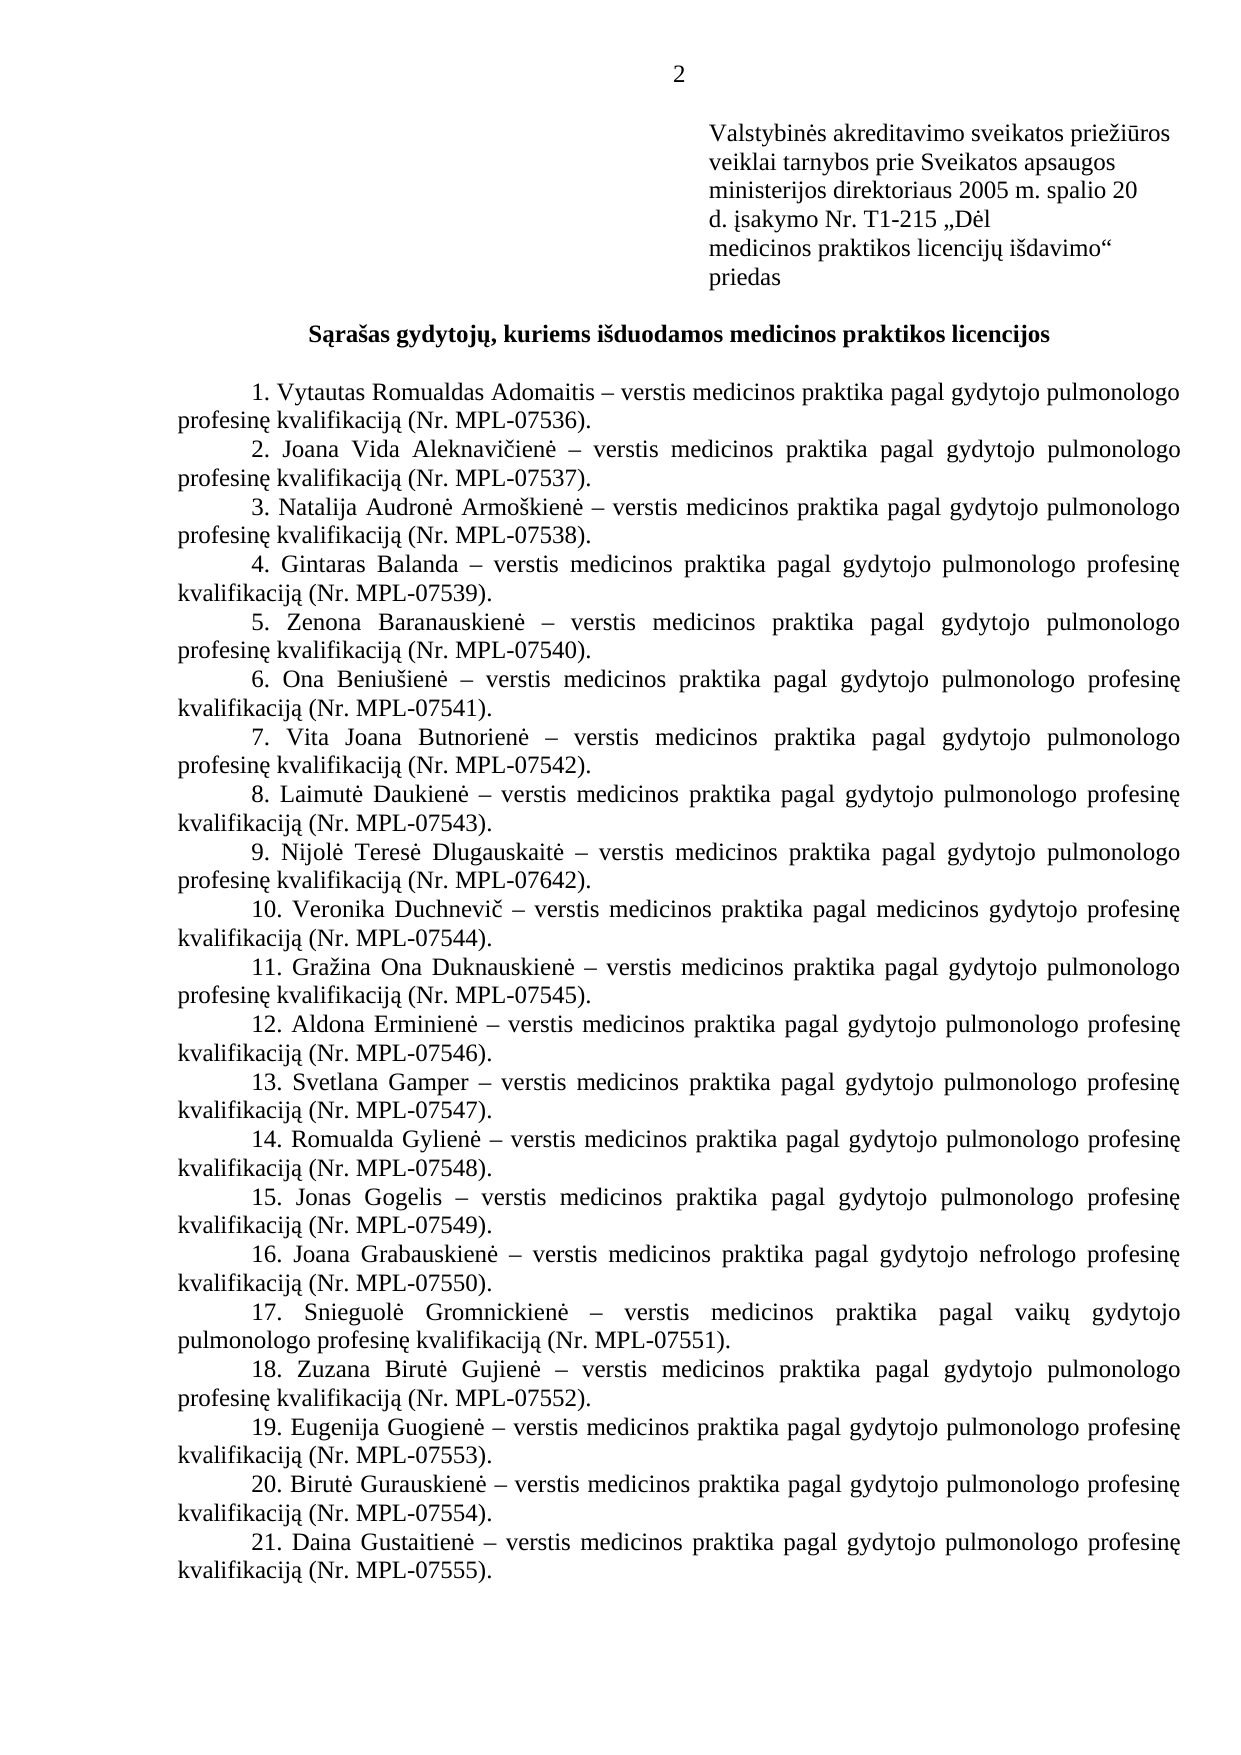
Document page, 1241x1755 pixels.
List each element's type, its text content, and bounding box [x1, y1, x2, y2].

text 8. Laimutė Daukienė – verstis medicinos praktika pagal gydytojo pulmonologo profesinę kvalifikaciją (Nr. MPL-07543). [177, 779, 1181, 837]
text 17. Snieguolė Gromnickienė – verstis medicinos praktika pagal vaikų gydytojo pulmonologo profesinę kvalifikaciją (Nr. MPL-07551). [177, 1297, 1181, 1354]
text Sąrašas gydytojų, kuriems išduodamos medicinos praktikos licencijos [177, 319, 1181, 348]
text 15. Jonas Gogelis – verstis medicinos praktika pagal gydytojo pulmonologo profesinę kvalifikaciją (Nr. MPL-07549). [177, 1182, 1181, 1239]
text medicinos praktikos licencijų išdavimo“ [177, 233, 1181, 262]
text 7. Vita Joana Butnorienė – verstis medicinos praktika pagal gydytojo pulmonologo profesinę kvalifikaciją (Nr. MPL-07542). [177, 722, 1181, 779]
text 14. Romualda Gylienė – verstis medicinos praktika pagal gydytojo pulmonologo profesinę kvalifikaciją (Nr. MPL-07548). [177, 1124, 1181, 1182]
text 4. Gintaras Balanda – verstis medicinos praktika pagal gydytojo pulmonologo profesinę kvalifikaciją (Nr. MPL-07539). [177, 549, 1181, 607]
text 9. Nijolė Teresė Dlugauskaitė – verstis medicinos praktika pagal gydytojo pulmonologo profesinę kvalifikaciją (Nr. MPL-07642). [177, 837, 1181, 894]
text 18. Zuzana Birutė Gujienė – verstis medicinos praktika pagal gydytojo pulmonologo profesinę kvalifikaciją (Nr. MPL-07552). [177, 1354, 1181, 1412]
text 11. Gražina Ona Duknauskienė – verstis medicinos praktika pagal gydytojo pulmonologo profesinę kvalifikaciją (Nr. MPL-07545). [177, 952, 1181, 1009]
text 5. Zenona Baranauskienė – verstis medicinos praktika pagal gydytojo pulmonologo profesinę kvalifikaciją (Nr. MPL-07540). [177, 607, 1181, 664]
text d. įsakymo Nr. T1-215 „Dėl [177, 204, 1181, 233]
text 16. Joana Grabauskienė – verstis medicinos praktika pagal gydytojo nefrologo profesinę kvalifikaciją (Nr. MPL-07550). [177, 1239, 1181, 1297]
text 10. Veronika Duchnevič – verstis medicinos praktika pagal medicinos gydytojo profesinę kvalifikaciją (Nr. MPL-07544). [177, 894, 1181, 952]
text priedas [177, 262, 1181, 291]
text 1. Vytautas Romualdas Adomaitis – verstis medicinos praktika pagal gydytojo pulmonologo profesinę kvalifikaciją (Nr. MPL-07536). [177, 377, 1181, 434]
text 21. Daina Gustaitienė – verstis medicinos praktika pagal gydytojo pulmonologo profesinę kvalifikaciją (Nr. MPL-07555). [177, 1527, 1181, 1584]
text ministerijos direktoriaus 2005 m. spalio 20 [177, 176, 1181, 204]
text 19. Eugenija Guogienė – verstis medicinos praktika pagal gydytojo pulmonologo profesinę kvalifikaciją (Nr. MPL-07553). [177, 1412, 1181, 1469]
text 3. Natalija Audronė Armoškienė – verstis medicinos praktika pagal gydytojo pulmonologo profesinę kvalifikaciją (Nr. MPL-07538). [177, 492, 1181, 549]
text 6. Ona Beniušienė – verstis medicinos praktika pagal gydytojo pulmonologo profesinę kvalifikaciją (Nr. MPL-07541). [177, 664, 1181, 722]
text Valstybinės akreditavimo sveikatos priežiūros [177, 118, 1181, 147]
text 2. Joana Vida Aleknavičienė – verstis medicinos praktika pagal gydytojo pulmonologo profesinę kvalifikaciją (Nr. MPL-07537). [177, 434, 1181, 492]
text 20. Birutė Gurauskienė – verstis medicinos praktika pagal gydytojo pulmonologo profesinę kvalifikaciją (Nr. MPL-07554). [177, 1469, 1181, 1527]
text 12. Aldona Erminienė – verstis medicinos praktika pagal gydytojo pulmonologo profesinę kvalifikaciją (Nr. MPL-07546). [177, 1009, 1181, 1067]
text veiklai tarnybos prie Sveikatos apsaugos [177, 147, 1181, 176]
text 13. Svetlana Gamper – verstis medicinos praktika pagal gydytojo pulmonologo profesinę kvalifikaciją (Nr. MPL-07547). [177, 1067, 1181, 1124]
